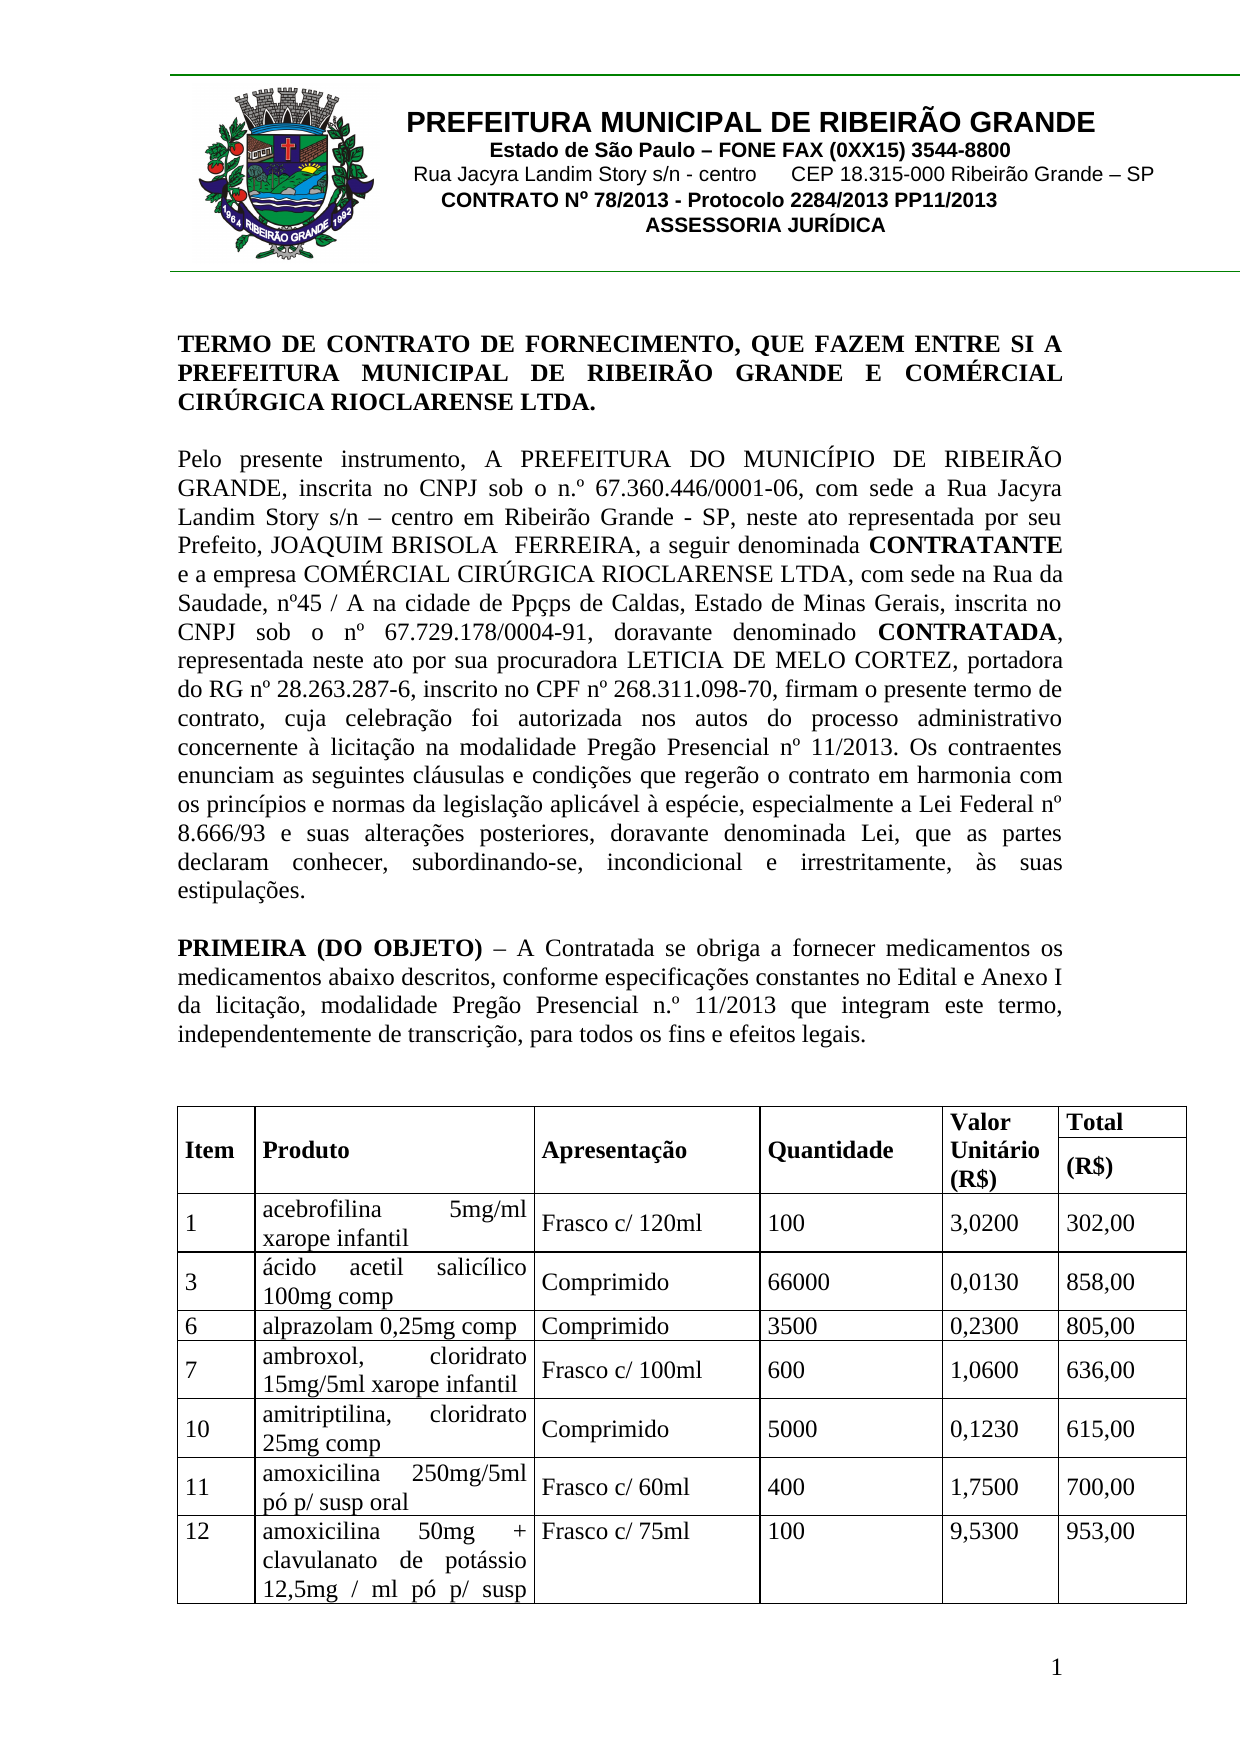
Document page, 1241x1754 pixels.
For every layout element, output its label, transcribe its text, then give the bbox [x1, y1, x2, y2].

table_cell 1,0600 [943, 1341, 1058, 1398]
table_cell ambroxol, cloridrato 15mg/5ml xarope infantil [256, 1341, 534, 1398]
table_cell 700,00 [1059, 1458, 1186, 1515]
table_cell Comprimido [535, 1399, 759, 1457]
table_cell amoxicilina 250mg/5ml pó p/ susp oral [256, 1458, 534, 1515]
table_cell 953,00 [1059, 1516, 1186, 1603]
table_cell (R$) [1059, 1138, 1186, 1193]
table_cell ácido acetil salicílico 100mg comp [256, 1253, 534, 1310]
table_cell 12 [178, 1516, 254, 1603]
table_cell 600 [761, 1341, 942, 1398]
table_cell 3,0200 [943, 1194, 1058, 1251]
table_cell amitriptilina, cloridrato 25mg comp [256, 1399, 534, 1457]
table_cell 858,00 [1059, 1253, 1186, 1310]
table_cell 100 [761, 1194, 942, 1251]
table_cell 0,0130 [943, 1253, 1058, 1310]
table_cell 66000 [761, 1253, 942, 1310]
table_cell 6 [178, 1311, 254, 1340]
table_cell 1,7500 [943, 1458, 1058, 1515]
table_cell 0,1230 [943, 1399, 1058, 1457]
table_cell 302,00 [1059, 1194, 1186, 1251]
text TERMO DE CONTRATO DE FORNECIMENTO, QUE FAZEM ENTRE SI A PREFEITURA MUNICIPAL DE RIBEIRÃO GRANDE E COMÉRCIAL CIRÚRGICA RIOCLARENSE LTDA. [177, 329, 1063, 416]
table_cell Comprimido [535, 1311, 759, 1340]
text PRIMEIRA (DO OBJETO) – A Contratada se obriga a fornecer medicamentos os medicamentos abaixo descritos, conforme especificações constantes no Edital e Anexo I da licitação, modalidade Pregão Presencial n.º 11/2013 que integram este termo, independentemente de transcrição, para todos os fins e efeitos legais. [177, 933, 1063, 1048]
table_cell 9,5300 [943, 1516, 1058, 1603]
table_cell 11 [178, 1458, 254, 1515]
table_cell 3 [178, 1253, 254, 1310]
table_header Produto [256, 1107, 534, 1193]
text Pelo presente instrumento, A PREFEITURA DO MUNICÍPIO DE RIBEIRÃO GRANDE, inscrita no CNPJ sob o n.º 67.360.446/0001-06, com sede a Rua Jacyra Landim Story s/n – centro em Ribeirão Grande - SP, neste ato representada por seu Prefeito, JOAQUIM BRISOLA FERREIRA, a seguir denominada CONTRATANTE e a empresa COMÉRCIAL CIRÚRGICA RIOCLARENSE LTDA, com sede na Rua da Saudade, nº45 / A na cidade de Ppçps de Caldas, Estado de Minas Gerais, inscrita no CNPJ sob o nº 67.729.178/0004-91, doravante denominado CONTRATADA, representada neste ato por sua procuradora LETICIA DE MELO CORTEZ, portadora do RG nº 28.263.287-6, inscrito no CPF nº 268.311.098-70, firmam o presente termo de contrato, cuja celebração foi autorizada nos autos do processo administrativo concernente à licitação na modalidade Pregão Presencial nº 11/2013. Os contraentes enunciam as seguintes cláusulas e condições que regerão o contrato em harmonia com os princípios e normas da legislação aplicável à espécie, especialmente a Lei Federal nº 8.666/93 e suas alterações posteriores, doravante denominada Lei, que as partes declaram conhecer, subordinando-se, incondicional e irrestritamente, às suas estipulações. [177, 444, 1063, 904]
table_cell 10 [178, 1399, 254, 1457]
table_cell alprazolam 0,25mg comp [256, 1311, 534, 1340]
table_cell acebrofilina 5mg/ml xarope infantil [256, 1194, 534, 1251]
table_cell Frasco c/ 100ml [535, 1341, 759, 1398]
table_cell Frasco c/ 60ml [535, 1458, 759, 1515]
table_header Item [178, 1107, 254, 1193]
table_header Total [1059, 1107, 1186, 1137]
table_cell 400 [761, 1458, 942, 1515]
table_header Quantidade [761, 1107, 942, 1193]
table_cell 7 [178, 1341, 254, 1398]
table_cell Frasco c/ 120ml [535, 1194, 759, 1251]
table_cell amoxicilina 50mg + clavulanato de potássio 12,5mg / ml pó p/ susp [256, 1516, 534, 1603]
table_cell 3500 [761, 1311, 942, 1340]
table_cell 0,2300 [943, 1311, 1058, 1340]
picture [192, 83, 380, 264]
table_header Apresentação [535, 1107, 759, 1193]
table_cell 615,00 [1059, 1399, 1186, 1457]
table_cell Frasco c/ 75ml [535, 1516, 759, 1603]
table_cell 636,00 [1059, 1341, 1186, 1398]
table_cell 5000 [761, 1399, 942, 1457]
table_cell 1 [178, 1194, 254, 1251]
table_cell Comprimido [535, 1253, 759, 1310]
table_cell 100 [761, 1516, 942, 1603]
table_cell 805,00 [1059, 1311, 1186, 1340]
table_header Valor Unitário (R$) [943, 1107, 1058, 1193]
